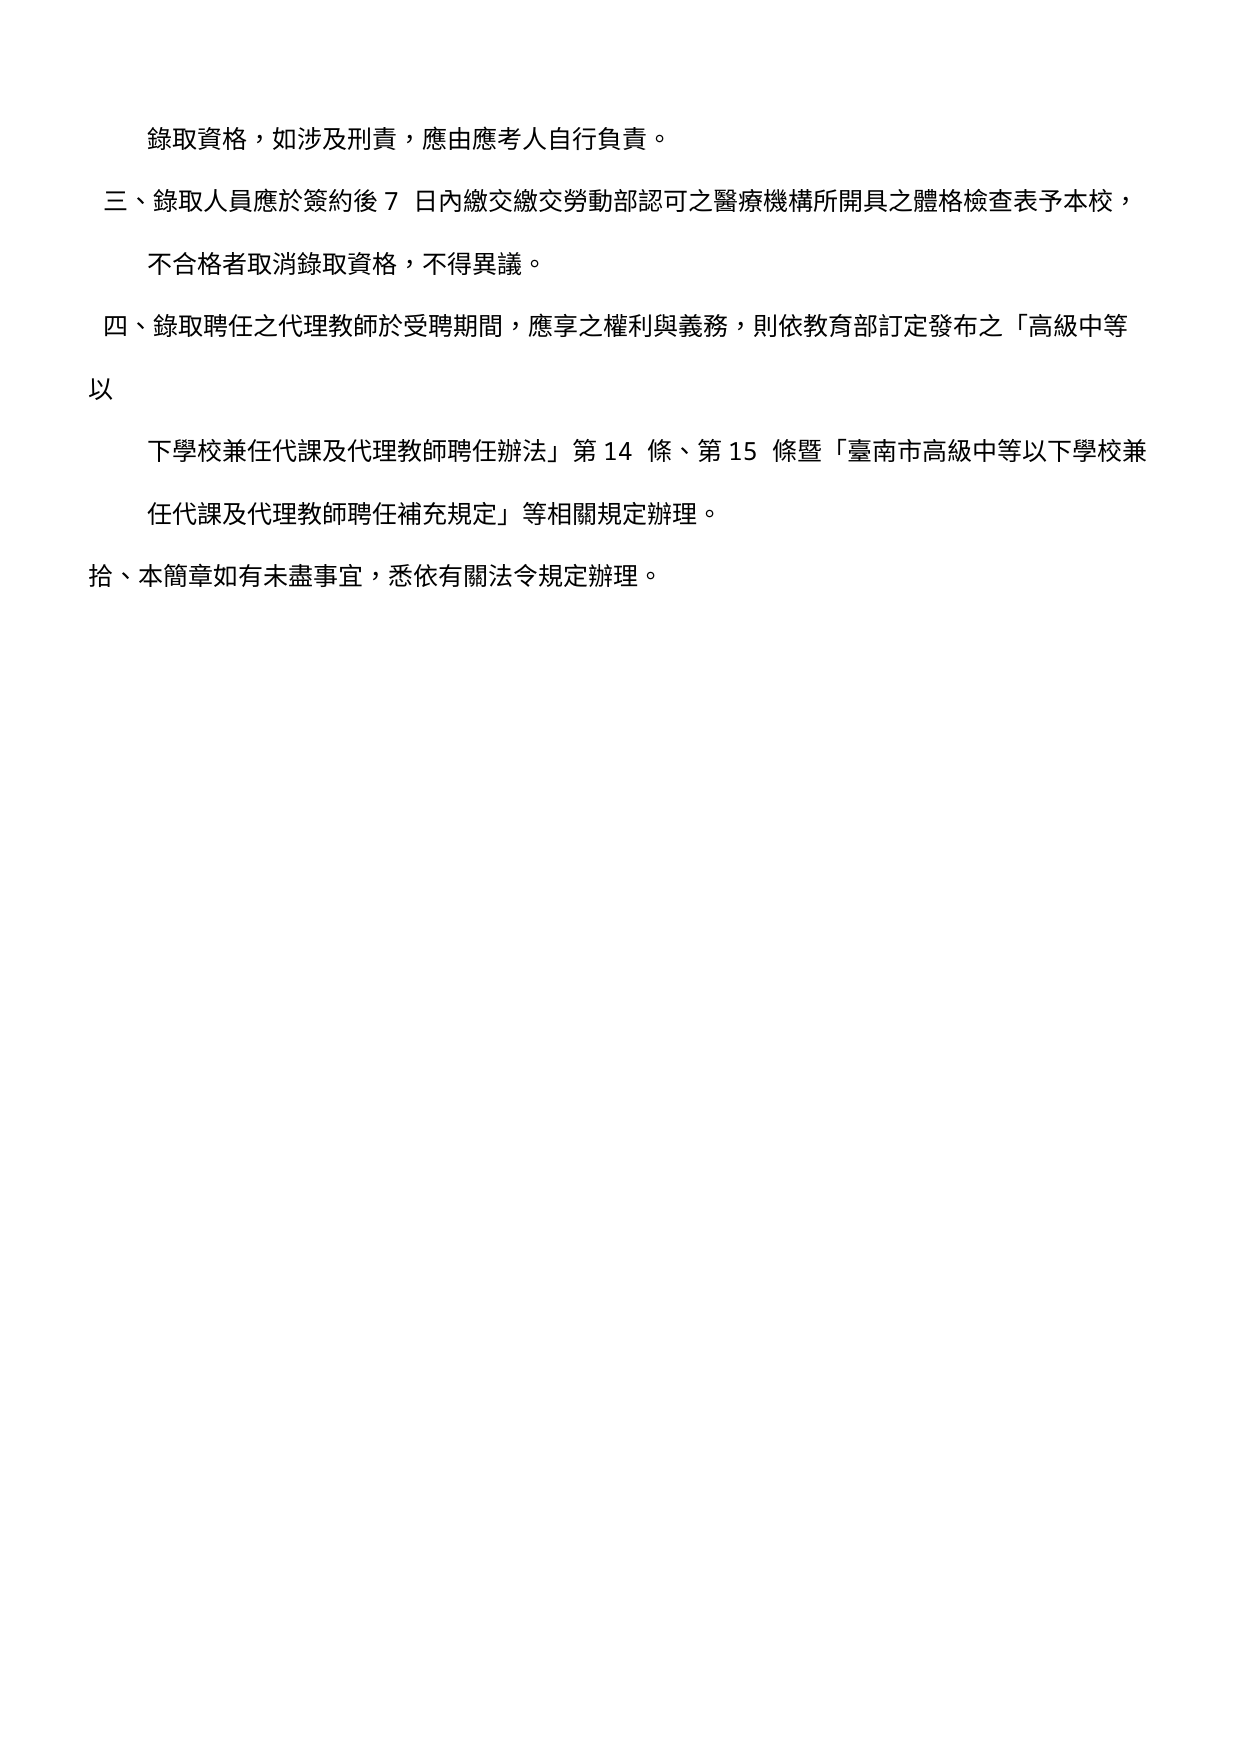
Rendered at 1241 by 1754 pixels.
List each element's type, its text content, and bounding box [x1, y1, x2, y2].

text 拾、本簡章如有未盡事宜，悉依有關法令規定辦理。 [89, 533, 1152, 596]
text 三、錄取人員應於簽約後7 日內繳交繳交勞動部認可之醫療機構所開具之體格檢查表予本校，不合格者取消錄取資格，不得異議。 [89, 158, 1152, 283]
text 錄取資格，如涉及刑責，應由應考人自行負責。 [89, 96, 1152, 158]
text 四、錄取聘任之代理教師於受聘期間，應享之權利與義務，則依教育部訂定發布之「高級中等以 [89, 283, 1152, 408]
text 下學校兼任代課及代理教師聘任辦法」第14 條、第15 條暨「臺南市高級中等以下學校兼任代課及代理教師聘任補充規定」等相關規定辦理。 [148, 408, 1152, 533]
